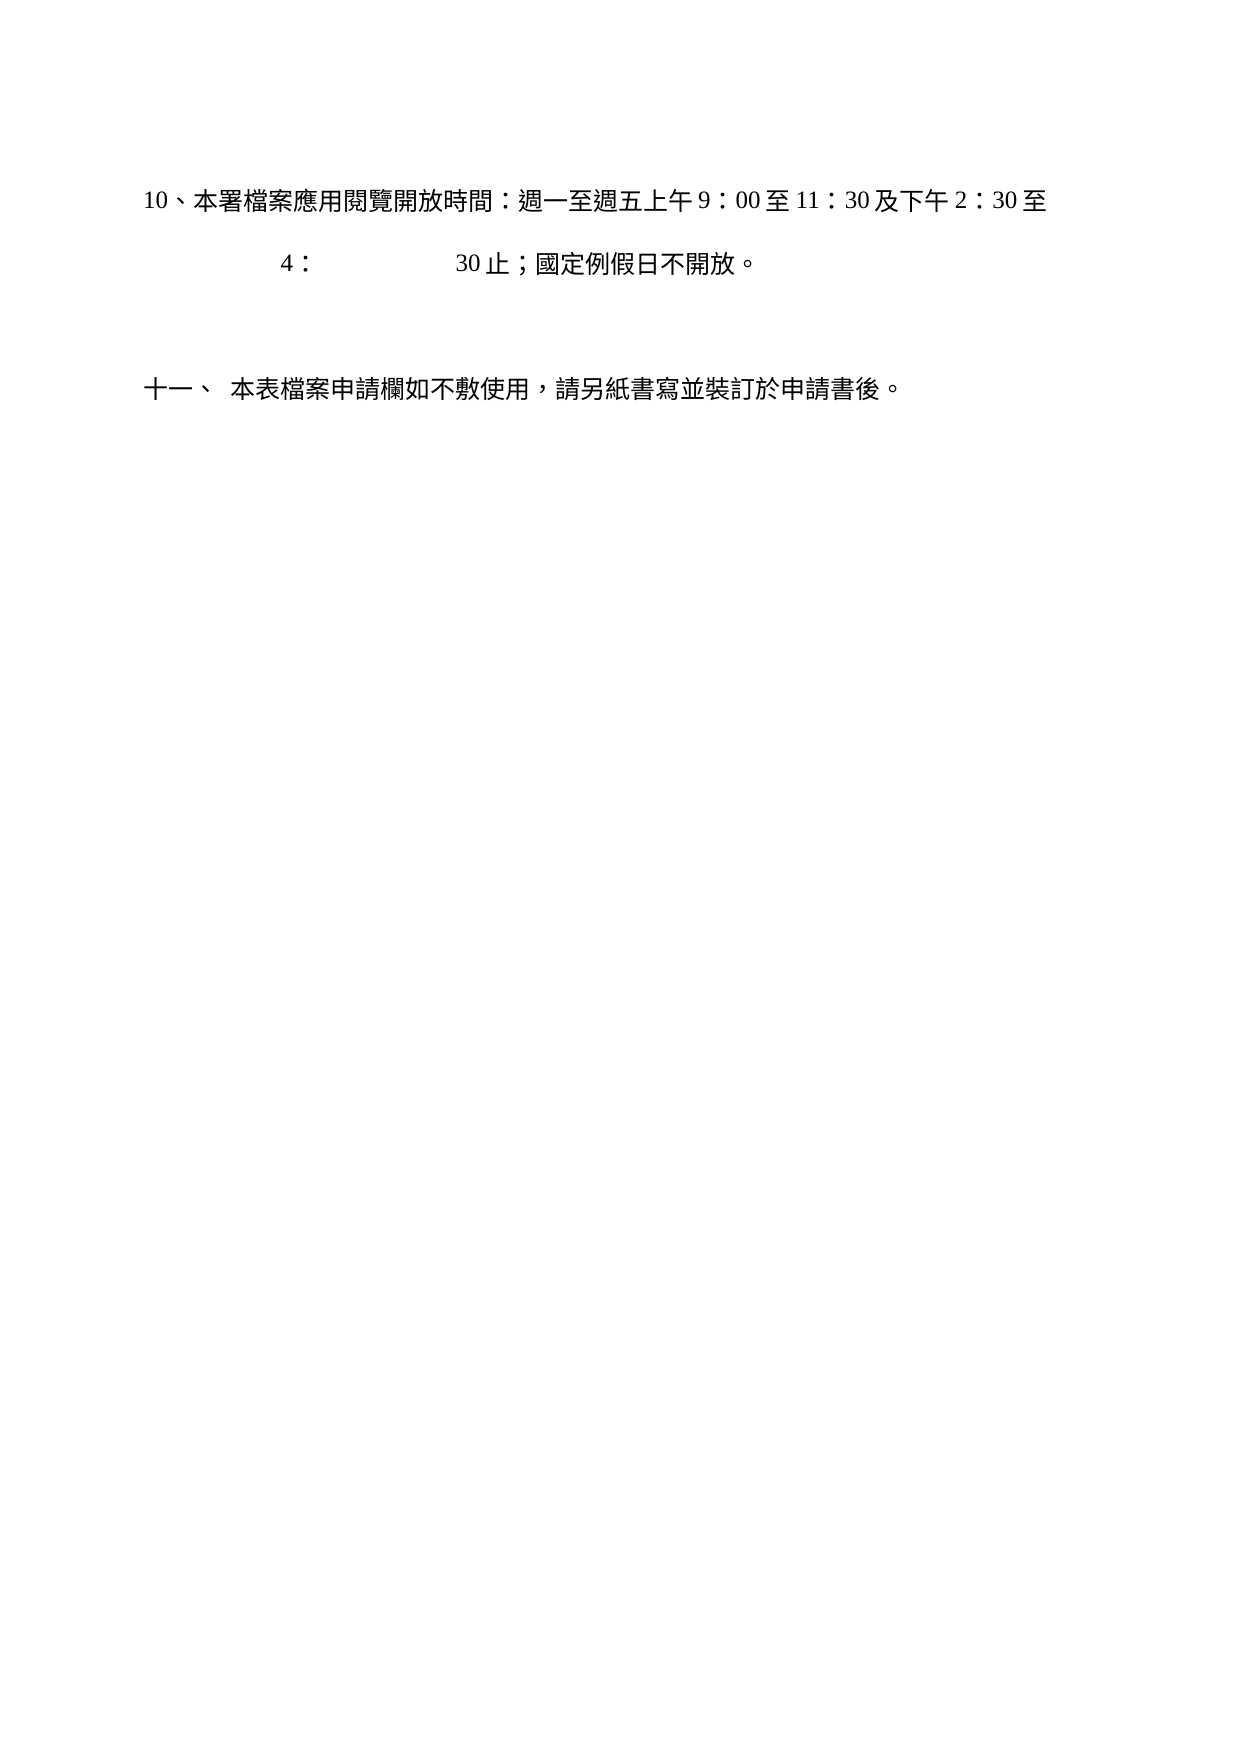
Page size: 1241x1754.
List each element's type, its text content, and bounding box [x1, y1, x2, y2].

list 本署檔案應用閱覽開放時間：週一至週五上午9：00至11：30及下午2：30至4： 30止；國定例假日不開放。 [143, 158, 1081, 283]
text 十一、 本表檔案申請欄如不敷使用，請另紙書寫並裝訂於申請書後。 [143, 346, 1081, 408]
